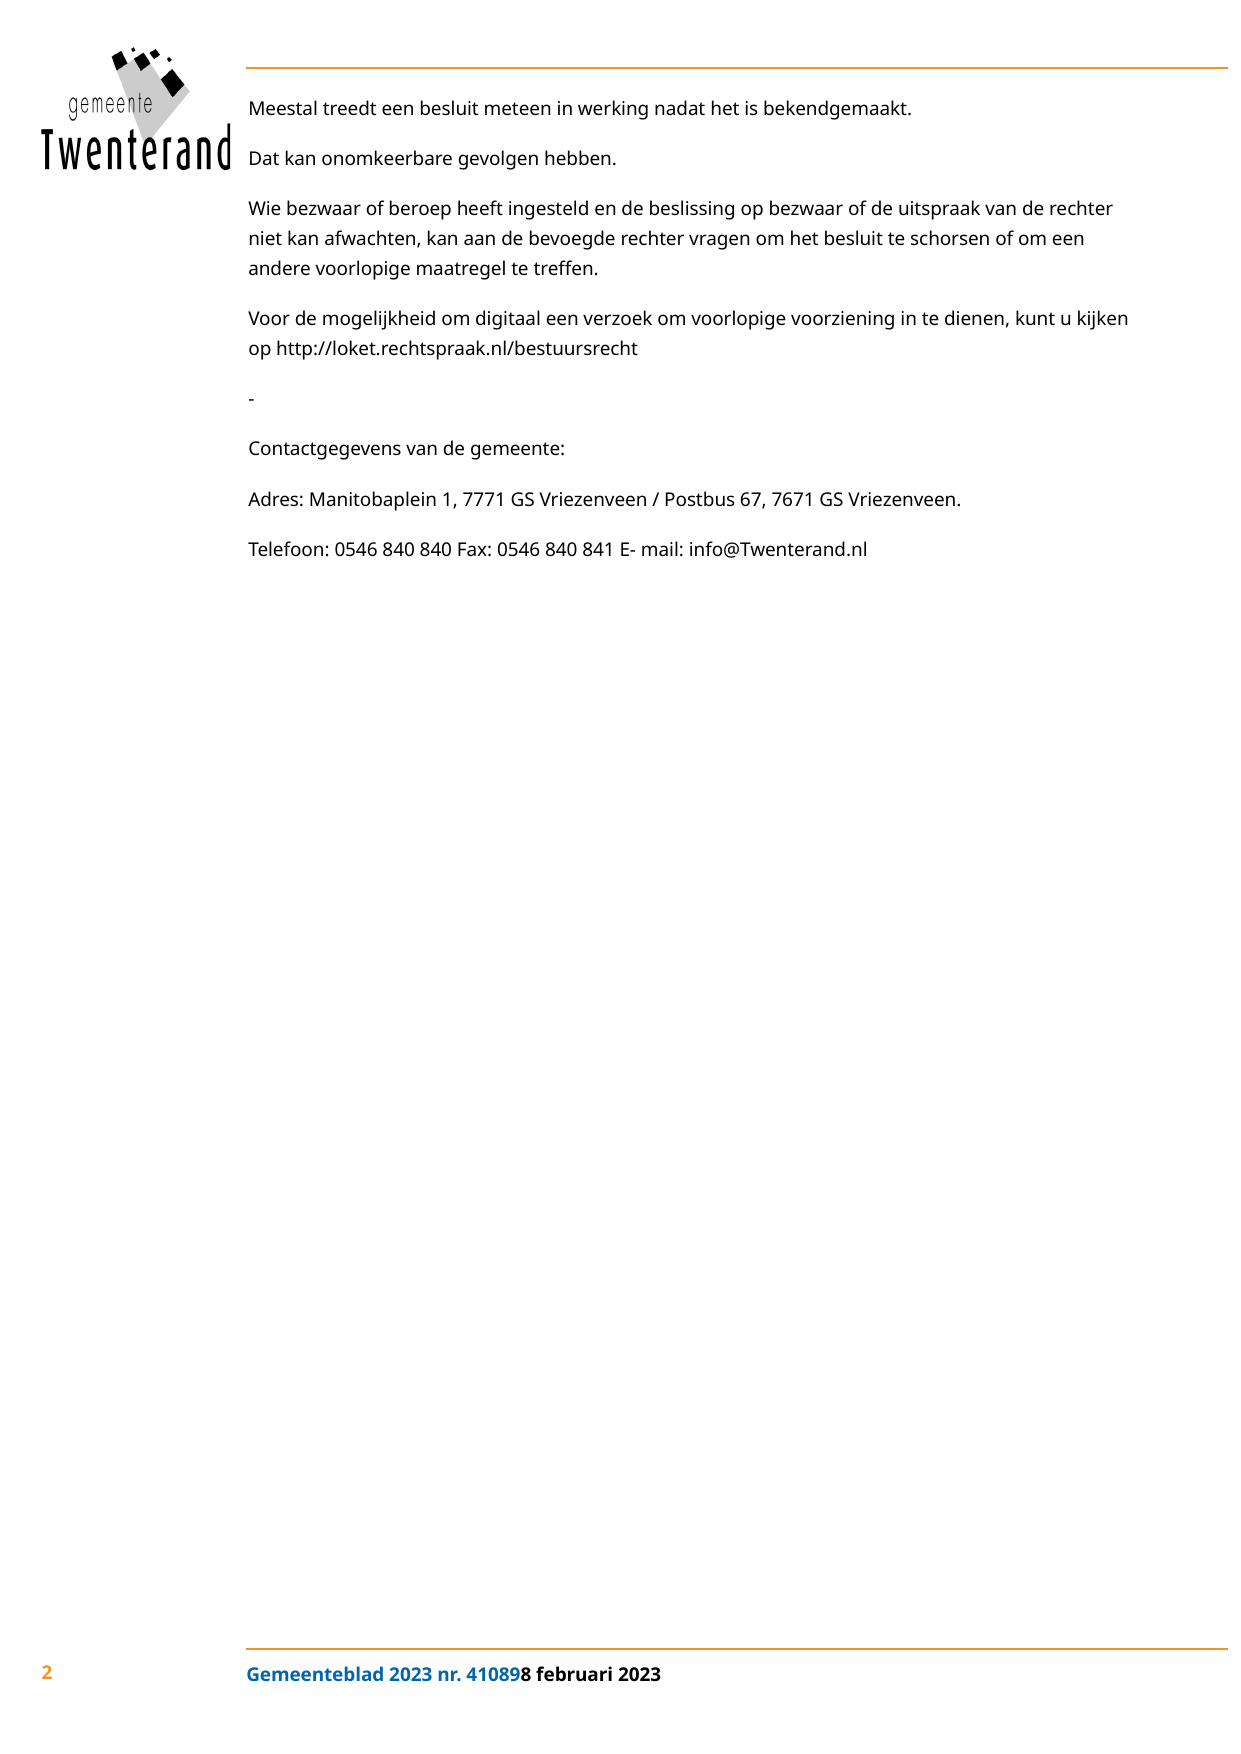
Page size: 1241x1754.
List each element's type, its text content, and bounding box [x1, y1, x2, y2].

text Telefoon: 0546 840 840 Fax: 0546 840 841 E- mail: info@Twenterand.nl [248, 536, 1152, 562]
text Adres: Manitobaplein 1, 7771 GS Vriezenveen / Postbus 67, 7671 GS Vriezenveen. [248, 486, 1152, 512]
text Dat kan onomkeerbare gevolgen hebben. [248, 145, 1152, 171]
text Voor de mogelijkheid om digitaal een verzoek om voorlopige voorziening in te dienen, kunt u kijken op http://loket.rechtspraak.nl/bestuursrecht [248, 305, 1152, 361]
text Contactgegevens van de gemeente: [248, 436, 1152, 461]
text - [248, 385, 1152, 411]
text Wie bezwaar of beroep heeft ingesteld en de beslissing op bezwaar of de uitspraak van de rechter niet kan afwachten, kan aan de bevoegde rechter vragen om het besluit te schorsen of om een andere voorlopige maatregel te treffen. [248, 196, 1152, 281]
text Meestal treedt een besluit meteen in werking nadat het is bekendgemaakt. [248, 95, 1152, 121]
picture [41, 47, 231, 172]
